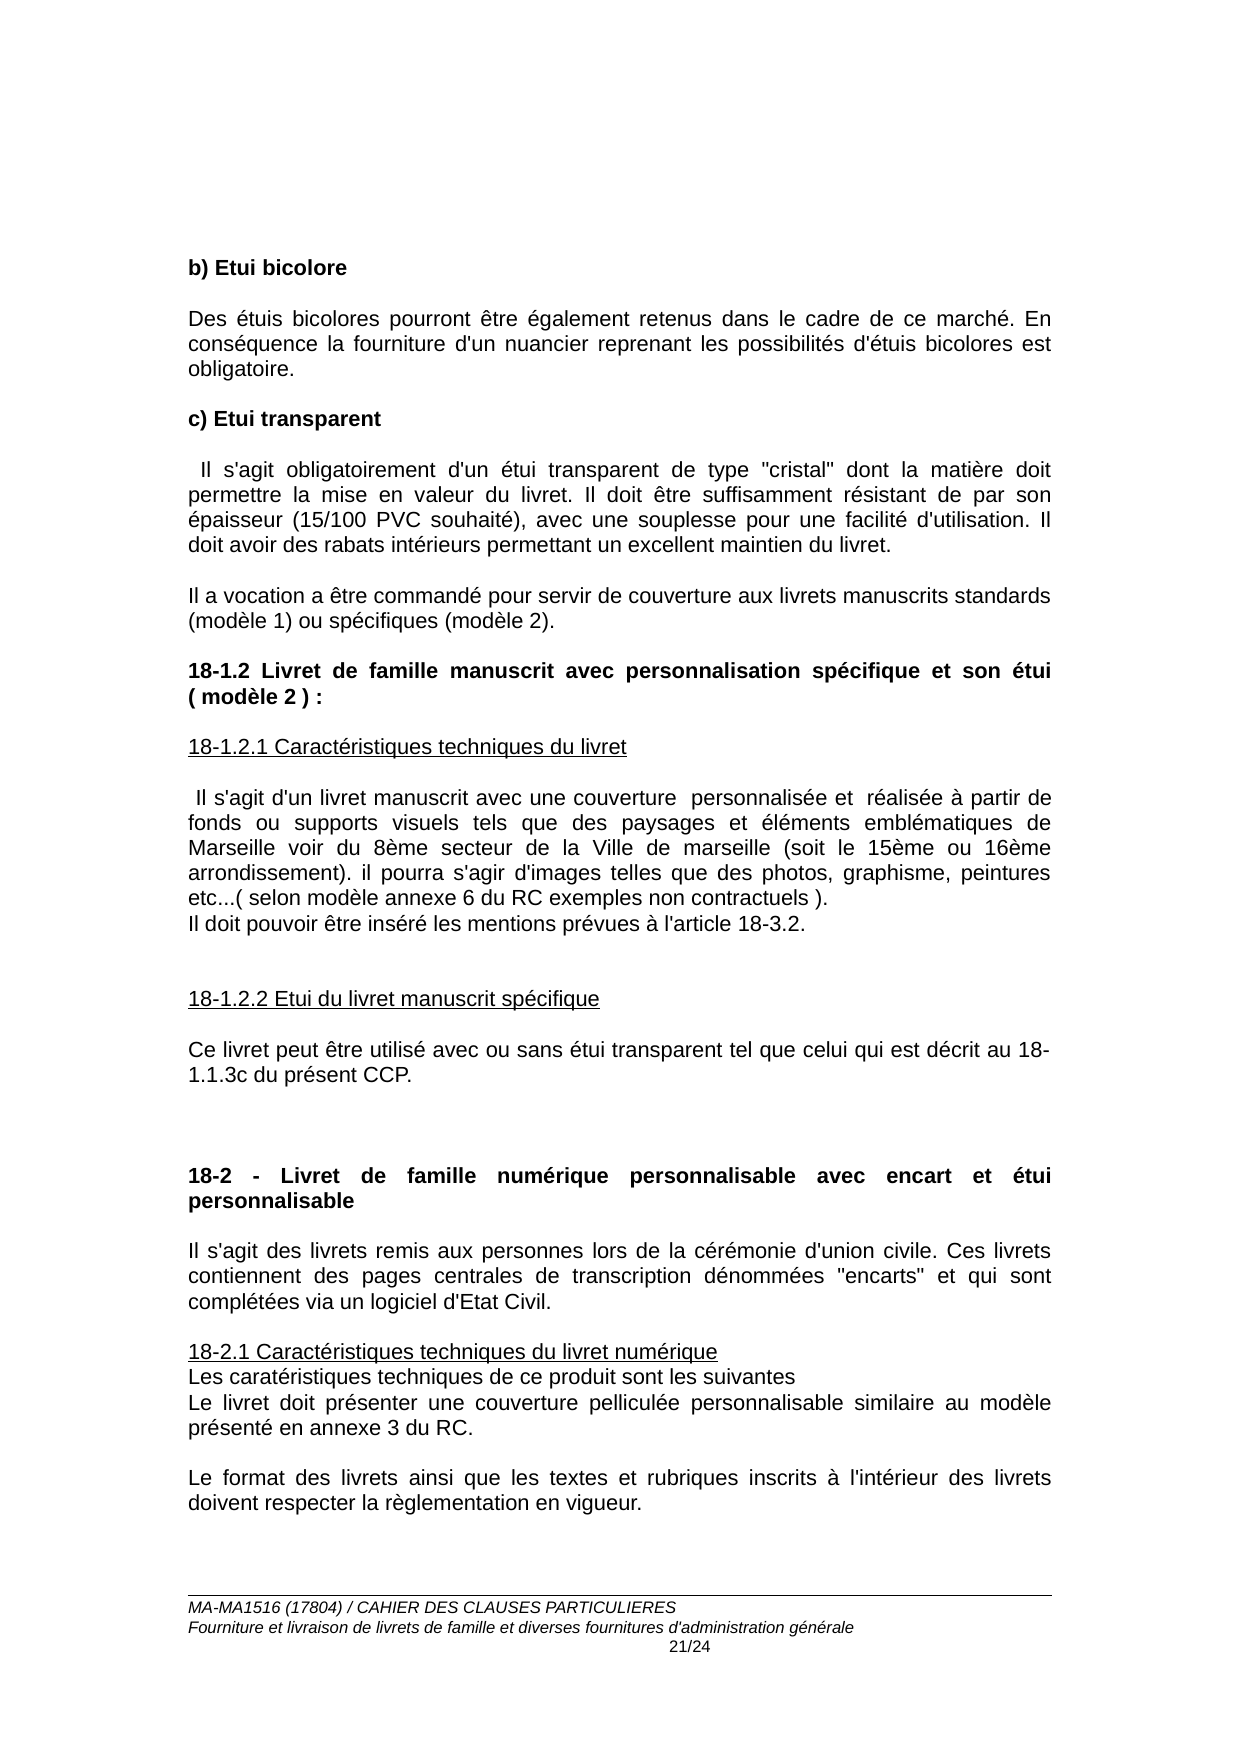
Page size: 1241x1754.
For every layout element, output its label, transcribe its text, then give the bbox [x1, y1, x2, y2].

text Le livret doit présenter une couverture pelliculée personnalisable similaire au modèle présenté en annexe 3 du RC. [188, 1389, 1052, 1440]
text c) Etui transparent [188, 406, 1052, 431]
text b) Etui bicolore [188, 255, 1052, 280]
text 18-2 - Livret de famille numérique personnalisable avec encart et étui personnalisable [188, 1162, 1052, 1213]
text Les caratéristiques techniques de ce produit sont les suivantes [188, 1364, 1052, 1389]
text Le format des livrets ainsi que les textes et rubriques inscrits à l'intérieur des livrets doivent respecter la règlementation en vigueur. [188, 1465, 1052, 1515]
text Ce livret peut être utilisé avec ou sans étui transparent tel que celui qui est décrit au 18-1.1.3c du présent CCP. [188, 1036, 1052, 1087]
text 18-2.1 Caractéristiques techniques du livret numérique [188, 1339, 1052, 1364]
text Il a vocation a être commandé pour servir de couverture aux livrets manuscrits standards (modèle 1) ou spécifiques (modèle 2). [188, 583, 1052, 633]
text 18-1.2 Livret de famille manuscrit avec personnalisation spécifique et son étui ( modèle 2 ) : [188, 658, 1052, 709]
text 18-1.2.1 Caractéristiques techniques du livret [188, 734, 1052, 759]
text Il s'agit des livrets remis aux personnes lors de la cérémonie d'union civile. Ces livrets contiennent des pages centrales de transcription dénommées "encarts" et qui sont complétées via un logiciel d'Etat Civil. [188, 1238, 1052, 1314]
text Des étuis bicolores pourront être également retenus dans le cadre de ce marché. En conséquence la fourniture d'un nuancier reprenant les possibilités d'étuis bicolores est obligatoire. [188, 305, 1052, 381]
text Il doit pouvoir être inséré les mentions prévues à l'article 18-3.2. [188, 910, 1052, 936]
text 18-1.2.2 Etui du livret manuscrit spécifique [188, 986, 1052, 1011]
text Il s'agit d'un livret manuscrit avec une couverture personnalisée et réalisée à partir de fonds ou supports visuels tels que des paysages et éléments emblématiques de Marseille voir du 8ème secteur de la Ville de marseille (soit le 15ème ou 16ème arrondissement). il pourra s'agir d'images telles que des photos, graphisme, peintures etc...( selon modèle annexe 6 du RC exemples non contractuels ). [188, 784, 1052, 910]
text Il s'agit obligatoirement d'un étui transparent de type "cristal" dont la matière doit permettre la mise en valeur du livret. Il doit être suffisamment résistant de par son épaisseur (15/100 PVC souhaité), avec une souplesse pour une facilité d'utilisation. Il doit avoir des rabats intérieurs permettant un excellent maintien du livret. [188, 457, 1052, 557]
